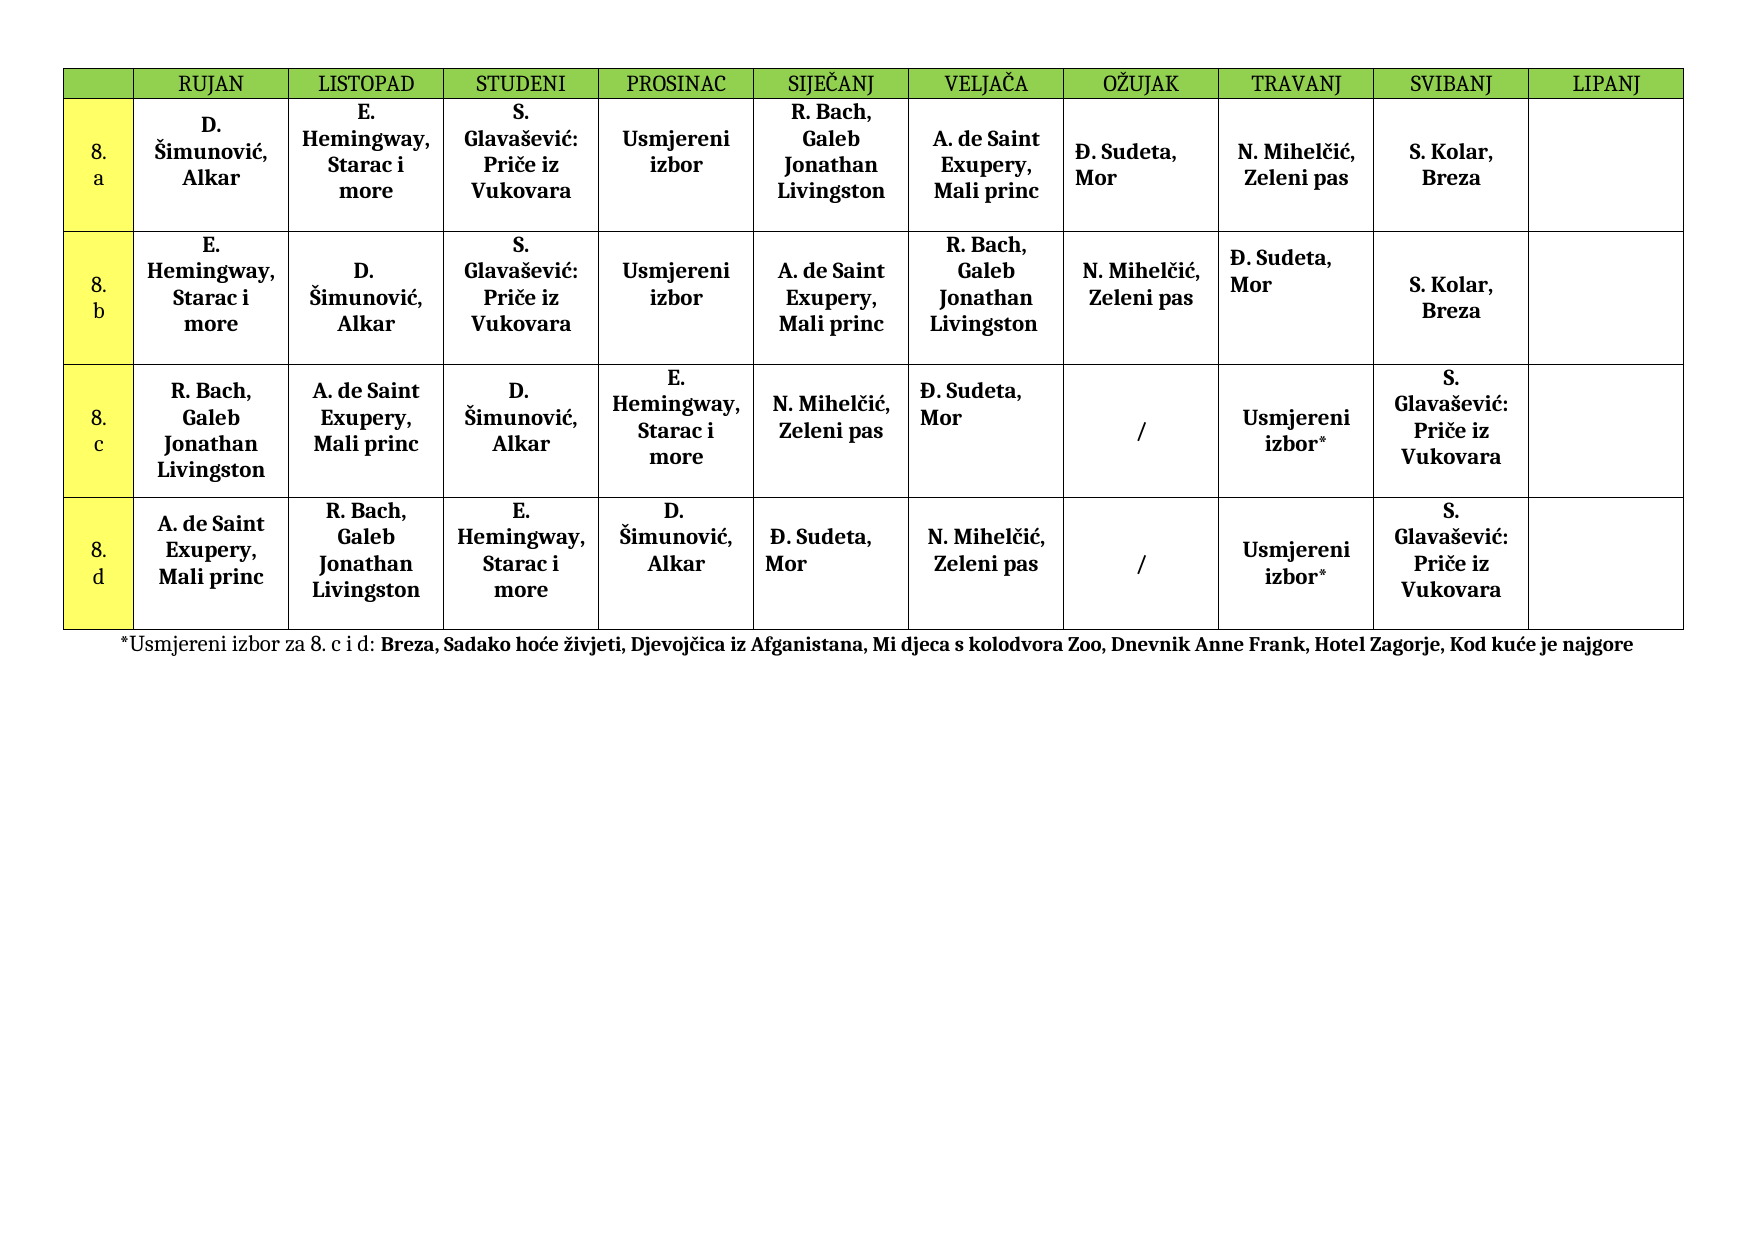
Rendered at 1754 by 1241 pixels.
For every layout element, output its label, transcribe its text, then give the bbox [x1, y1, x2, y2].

table_cell 8. d [64, 498, 133, 629]
table_cell E. Hemingway, Starac i more [289, 99, 443, 231]
table_header LISTOPAD [289, 69, 443, 98]
table_cell D. Šimunović, Alkar [444, 365, 598, 497]
table_cell D. Šimunović, Alkar [134, 99, 288, 231]
table_cell S. Kolar, Breza [1374, 99, 1528, 231]
table_cell [1529, 365, 1683, 497]
table_cell R. Bach, Galeb Jonathan Livingston [289, 498, 443, 629]
table_cell E. Hemingway, Starac i more [599, 365, 753, 497]
table_cell A. de Saint Exupery, Mali princ [289, 365, 443, 497]
table_cell N. Mihelčić, Zeleni pas [909, 498, 1063, 629]
table_cell Đ. Sudeta, Mor [1219, 232, 1373, 364]
table_cell Đ. Sudeta, Mor [1064, 99, 1218, 231]
table_cell 8. a [64, 99, 133, 231]
table_cell N. Mihelčić, Zeleni pas [1064, 232, 1218, 364]
table_header STUDENI [444, 69, 598, 98]
table_cell 8. b [64, 232, 133, 364]
table_cell E. Hemingway, Starac i more [444, 498, 598, 629]
table_cell S. Glavašević: Priče iz Vukovara [1374, 365, 1528, 497]
table_cell Đ. Sudeta, Mor [754, 498, 908, 629]
table_header [64, 69, 133, 98]
table_cell Usmjereni izbor* [1219, 498, 1373, 629]
table_header VELJAČA [909, 69, 1063, 98]
table_cell [1529, 498, 1683, 629]
table_header LIPANJ [1529, 69, 1683, 98]
table_cell Đ. Sudeta, Mor [909, 365, 1063, 497]
table_cell S. Glavašević: Priče iz Vukovara [444, 99, 598, 231]
table_cell Usmjereni izbor [599, 99, 753, 231]
table_cell R. Bach, Galeb Jonathan Livingston [909, 232, 1063, 364]
table_cell S. Glavašević: Priče iz Vukovara [1374, 498, 1528, 629]
table_header TRAVANJ [1219, 69, 1373, 98]
text *Usmjereni izbor za 8. c i d: Breza, Sadako hoće živjeti, Djevojčica iz Afganistana, Mi djeca s kolodvora Zoo, Dnevnik Anne Frank, Hotel Zagorje, Kod kuće je najgore [75, 630, 1679, 657]
table_cell 8. c [64, 365, 133, 497]
table_cell A. de Saint Exupery, Mali princ [909, 99, 1063, 231]
table_cell Usmjereni izbor* [1219, 365, 1373, 497]
table_cell / [1064, 498, 1218, 629]
table_header SVIBANJ [1374, 69, 1528, 98]
table_cell A. de Saint Exupery, Mali princ [134, 498, 288, 629]
table_header PROSINAC [599, 69, 753, 98]
table_cell S. Kolar, Breza [1374, 232, 1528, 364]
table_cell S. Glavašević: Priče iz Vukovara [444, 232, 598, 364]
table_cell D. Šimunović, Alkar [599, 498, 753, 629]
table_cell R. Bach, Galeb Jonathan Livingston [134, 365, 288, 497]
table_cell Usmjereni izbor [599, 232, 753, 364]
table_cell E. Hemingway, Starac i more [134, 232, 288, 364]
table_cell [1529, 232, 1683, 364]
table_cell A. de Saint Exupery, Mali princ [754, 232, 908, 364]
table_header OŽUJAK [1064, 69, 1218, 98]
table_header RUJAN [134, 69, 288, 98]
table_cell N. Mihelčić, Zeleni pas [754, 365, 908, 497]
table_cell / [1064, 365, 1218, 497]
table_cell R. Bach, Galeb Jonathan Livingston [754, 99, 908, 231]
table_cell D. Šimunović, Alkar [289, 232, 443, 364]
table_cell N. Mihelčić, Zeleni pas [1219, 99, 1373, 231]
table_header SIJEČANJ [754, 69, 908, 98]
table_cell [1529, 99, 1683, 231]
